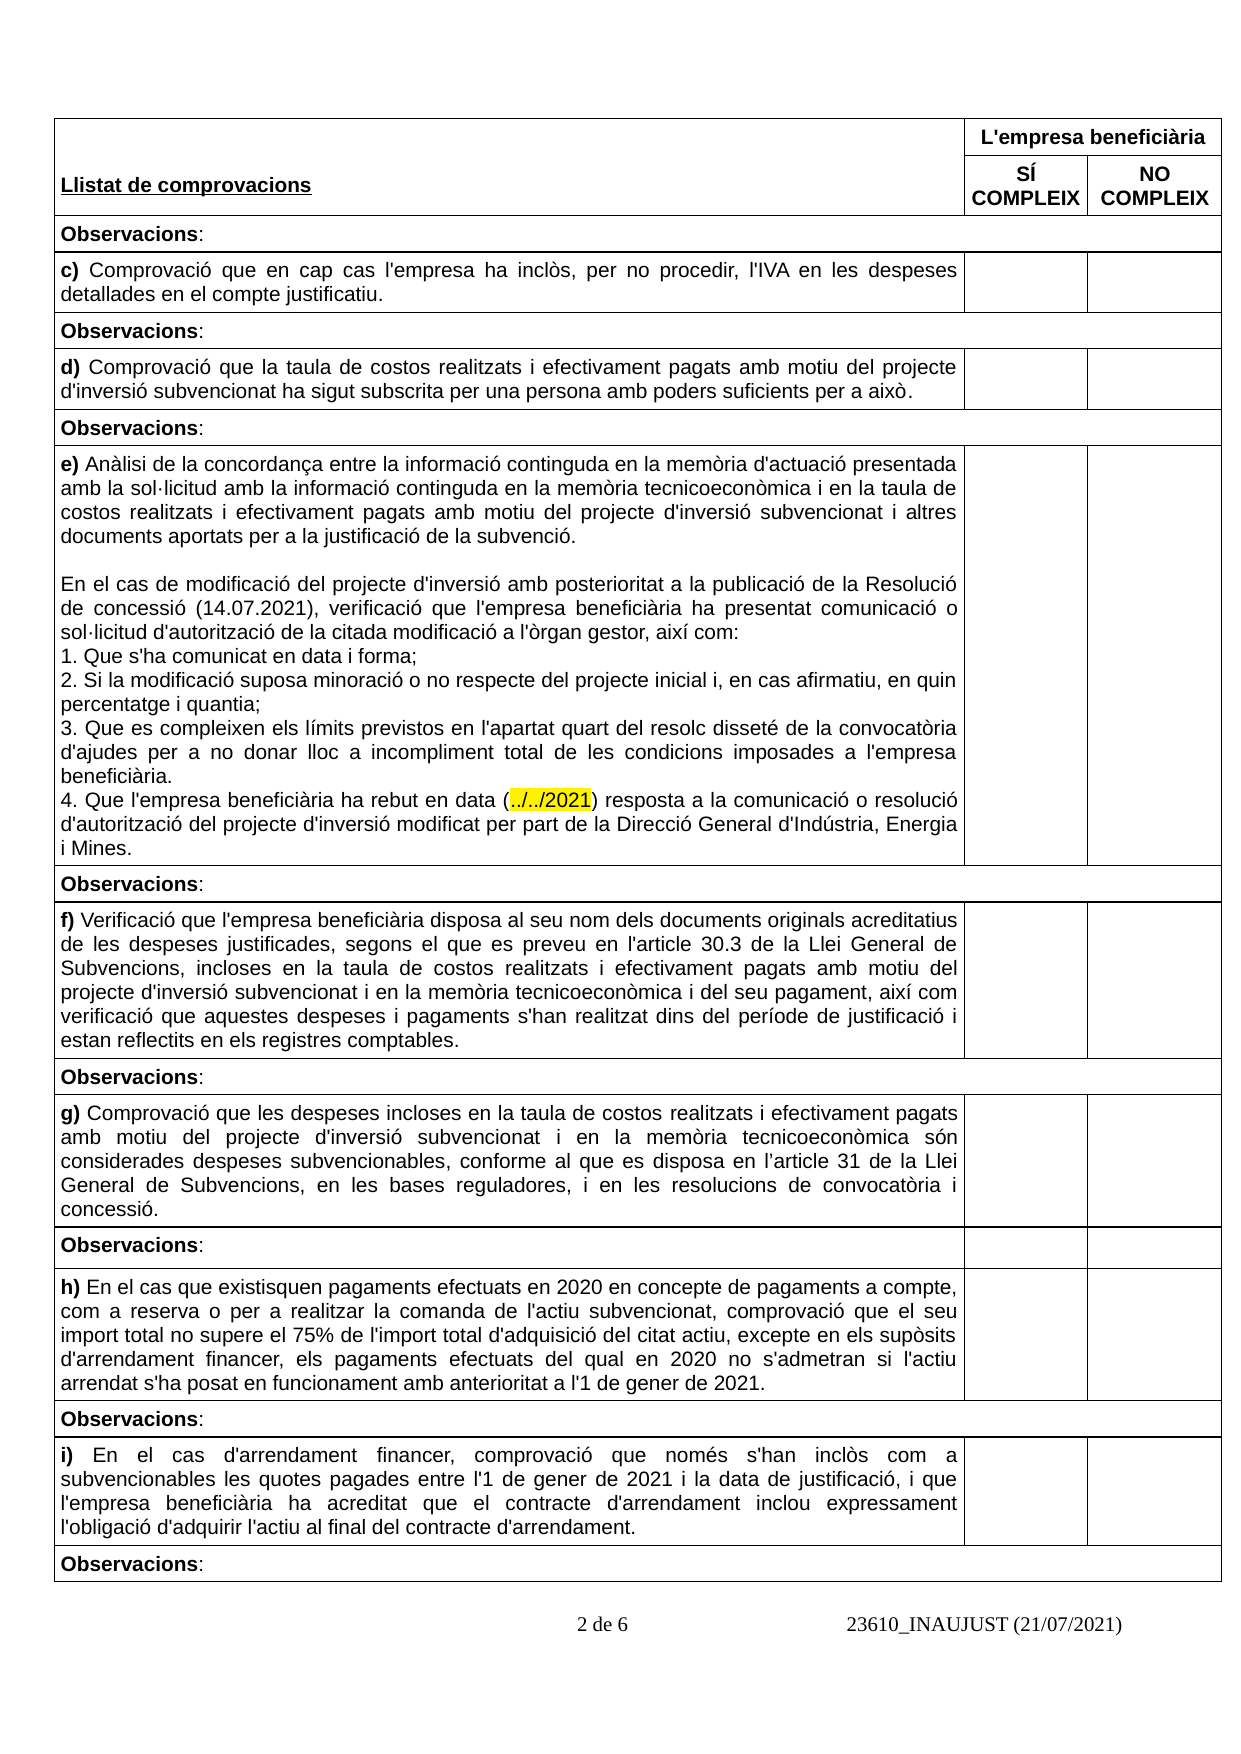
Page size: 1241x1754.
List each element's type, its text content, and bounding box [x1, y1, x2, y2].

table_cell c) Comprovació que en cap cas l'empresa ha inclòs, per no procedir, l'IVA en les despeses detallades en el compte justificatiu. [55, 253, 964, 312]
table_cell [1088, 349, 1221, 409]
table_cell [1088, 1228, 1221, 1268]
table_cell [965, 1269, 1087, 1400]
table_cell SÍ COMPLEIX [965, 156, 1087, 215]
table_header L'empresa beneficiària [965, 119, 1221, 154]
table_cell [965, 1228, 1087, 1268]
table_cell Observacions: [55, 1546, 1221, 1581]
table_cell [1088, 903, 1221, 1058]
table_cell [1088, 446, 1221, 865]
table_cell [965, 349, 1087, 409]
table_cell [1088, 1438, 1221, 1545]
table_cell Observacions: [55, 1059, 1221, 1094]
table_cell Observacions: [55, 1401, 1221, 1436]
table_cell NO COMPLEIX [1088, 156, 1221, 215]
table_cell d) Comprovació que la taula de costos realitzats i efectivament pagats amb motiu del projecte d'inversió subvencionat ha sigut subscrita per una persona amb poders suficients per a això. [55, 349, 964, 409]
table_cell [1088, 253, 1221, 312]
table_cell Observacions: [55, 216, 1221, 251]
table_cell [965, 1438, 1087, 1545]
table_cell [965, 1095, 1087, 1226]
table_cell h) En el cas que existisquen pagaments efectuats en 2020 en concepte de pagaments a compte, com a reserva o per a realitzar la comanda de l'actiu subvencionat, comprovació que el seu import total no supere el 75% de l'import total d'adquisició del citat actiu, excepte en els supòsits d'arrendament financer, els pagaments efectuats del qual en 2020 no s'admetran si l'actiu arrendat s'ha posat en funcionament amb anterioritat a l'1 de gener de 2021. [55, 1269, 964, 1400]
table_cell g) Comprovació que les despeses incloses en la taula de costos realitzats i efectivament pagats amb motiu del projecte d'inversió subvencionat i en la memòria tecnicoeconòmica són considerades despeses subvencionables, conforme al que es disposa en l’article 31 de la Llei General de Subvencions, en les bases reguladores, i en les resolucions de convocatòria i concessió. [55, 1095, 964, 1226]
table_cell i) En el cas d'arrendament financer, comprovació que només s'han inclòs com a subvencionables les quotes pagades entre l'1 de gener de 2021 i la data de justificació, i que l'empresa beneficiària ha acreditat que el contracte d'arrendament inclou expressament l'obligació d'adquirir l'actiu al final del contracte d'arrendament. [55, 1438, 964, 1545]
table_cell f) Verificació que l'empresa beneficiària disposa al seu nom dels documents originals acreditatius de les despeses justificades, segons el que es preveu en l'article 30.3 de la Llei General de Subvencions, incloses en la taula de costos realitzats i efectivament pagats amb motiu del projecte d'inversió subvencionat i en la memòria tecnicoeconòmica i del seu pagament, així com verificació que aquestes despeses i pagaments s'han realitzat dins del període de justificació i estan reflectits en els registres comptables. [55, 903, 964, 1058]
table_cell Observacions: [55, 866, 1221, 901]
table_cell [965, 253, 1087, 312]
table_cell [965, 446, 1087, 865]
table_cell [965, 903, 1087, 1058]
table_cell Observacions: [55, 313, 1221, 348]
table_header Llistat de comprovacions [55, 119, 964, 215]
table_cell Observacions: [55, 410, 1221, 445]
table_cell [1088, 1269, 1221, 1400]
table_cell Observacions: [55, 1228, 964, 1268]
table_cell [1088, 1095, 1221, 1226]
table_cell e) Anàlisi de la concordança entre la informació continguda en la memòria d'actuació presentada amb la sol·licitud amb la informació continguda en la memòria tecnicoeconòmica i en la taula de costos realitzats i efectivament pagats amb motiu del projecte d'inversió subvencionat i altres documents aportats per a la justificació de la subvenció. En el cas de modificació del projecte d'inversió amb posterioritat a la publicació de la Resolució de concessió (14.07.2021), verificació que l'empresa beneficiària ha presentat comunicació o sol·licitud d'autorització de la citada modificació a l'òrgan gestor, així com: 1. Que s'ha comunicat en data i forma; 2. Si la modificació suposa minoració o no respecte del projecte inicial i, en cas afirmatiu, en quin percentatge i quantia; 3. Que es compleixen els límits previstos en l'apartat quart del resolc disseté de la convocatòria d'ajudes per a no donar lloc a incompliment total de les condicions imposades a l'empresa beneficiària. 4. Que l'empresa beneficiària ha rebut en data (../../2021) resposta a la comunicació o resolució d'autorització del projecte d'inversió modificat per part de la Direcció General d'Indústria, Energia i Mines. [55, 446, 964, 865]
